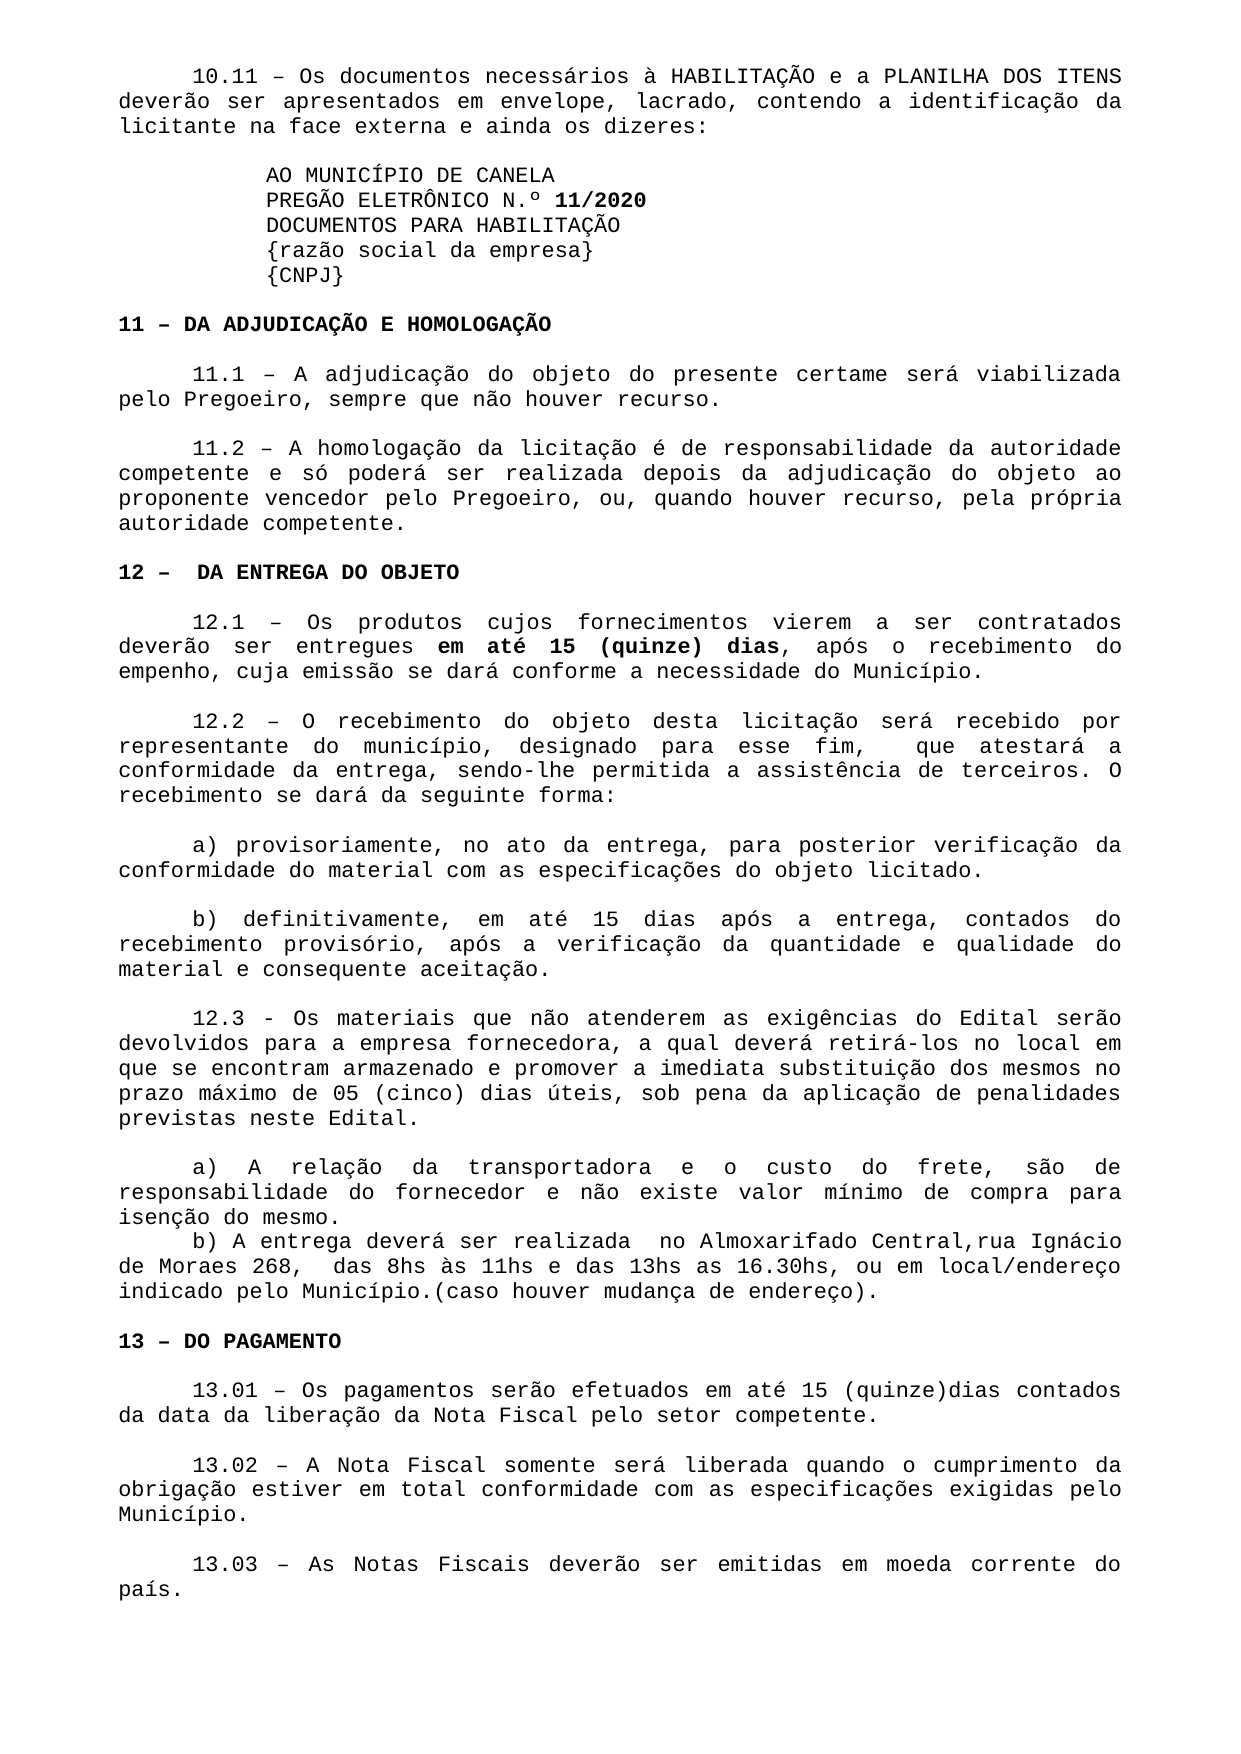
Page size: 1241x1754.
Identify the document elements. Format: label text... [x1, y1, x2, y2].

text b) definitivamente, em até 15 dias após a entrega, contados do recebimento provisório, após a verificação da quantidade e qualidade do material e consequente aceitação. [118, 908, 1122, 983]
text {CNPJ} [118, 264, 1122, 288]
text 12.3 - Os materiais que não atenderem as exigências do Edital serão devolvidos para a empresa fornecedora, a qual deverá retirá-los no local em que se encontram armazenado e promover a imediata substituição dos mesmos no prazo máximo de 05 (cinco) dias úteis, sob pena da aplicação de penalidades previstas neste Edital. [118, 1007, 1122, 1131]
text DOCUMENTOS PARA HABILITAÇÃO [118, 214, 1122, 239]
text 10.11 – Os documentos necessários à HABILITAÇÃO e a PLANILHA DOS ITENS deverão ser apresentados em envelope, lacrado, contendo a identificação da licitante na face externa e ainda os dizeres: [118, 65, 1122, 140]
text b) A entrega deverá ser realizada no Almoxarifado Central,rua Ignácio de Moraes 268, das 8hs às 11hs e das 13hs as 16.30hs, ou em local/endereço indicado pelo Município.(caso houver mudança de endereço). [118, 1231, 1122, 1305]
text {razão social da empresa} [118, 239, 1122, 264]
text a) provisoriamente, no ato da entrega, para posterior verificação da conformidade do material com as especificações do objeto licitado. [118, 834, 1122, 883]
text 12 – DA ENTREGA DO OBJETO [118, 561, 1122, 586]
text PREGÃO ELETRÔNICO N.º 11/2020 [118, 189, 1122, 214]
text 13.03 – As Notas Fiscais deverão ser emitidas em moeda corrente do país. [118, 1553, 1122, 1602]
text 11.1 – A adjudicação do objeto do presente certame será viabilizada pelo Pregoeiro, sempre que não houver recurso. [118, 363, 1122, 412]
text 11 – DA ADJUDICAÇÃO E HOMOLOGAÇÃO [118, 313, 1122, 338]
text 12.2 – O recebimento do objeto desta licitação será recebido por representante do município, designado para esse fim, que atestará a conformidade da entrega, sendo-lhe permitida a assistência de terceiros. O recebimento se dará da seguinte forma: [118, 710, 1122, 809]
text AO MUNICÍPIO DE CANELA [118, 164, 1122, 189]
text 11.2 – A homologação da licitação é de responsabilidade da autoridade competente e só poderá ser realizada depois da adjudicação do objeto ao proponente vencedor pelo Pregoeiro, ou, quando houver recurso, pela própria autoridade competente. [118, 437, 1122, 536]
text a) A relação da transportadora e o custo do frete, são de responsabilidade do fornecedor e não existe valor mínimo de compra para isenção do mesmo. [118, 1156, 1122, 1231]
text 13.02 – A Nota Fiscal somente será liberada quando o cumprimento da obrigação estiver em total conformidade com as especificações exigidas pelo Município. [118, 1454, 1122, 1528]
text 13.01 – Os pagamentos serão efetuados em até 15 (quinze)dias contados da data da liberação da Nota Fiscal pelo setor competente. [118, 1379, 1122, 1429]
text 13 – DO PAGAMENTO [118, 1330, 1122, 1354]
text 12.1 – Os produtos cujos fornecimentos vierem a ser contratados deverão ser entregues em até 15 (quinze) dias, após o recebimento do empenho, cuja emissão se dará conforme a necessidade do Município. [118, 611, 1122, 685]
